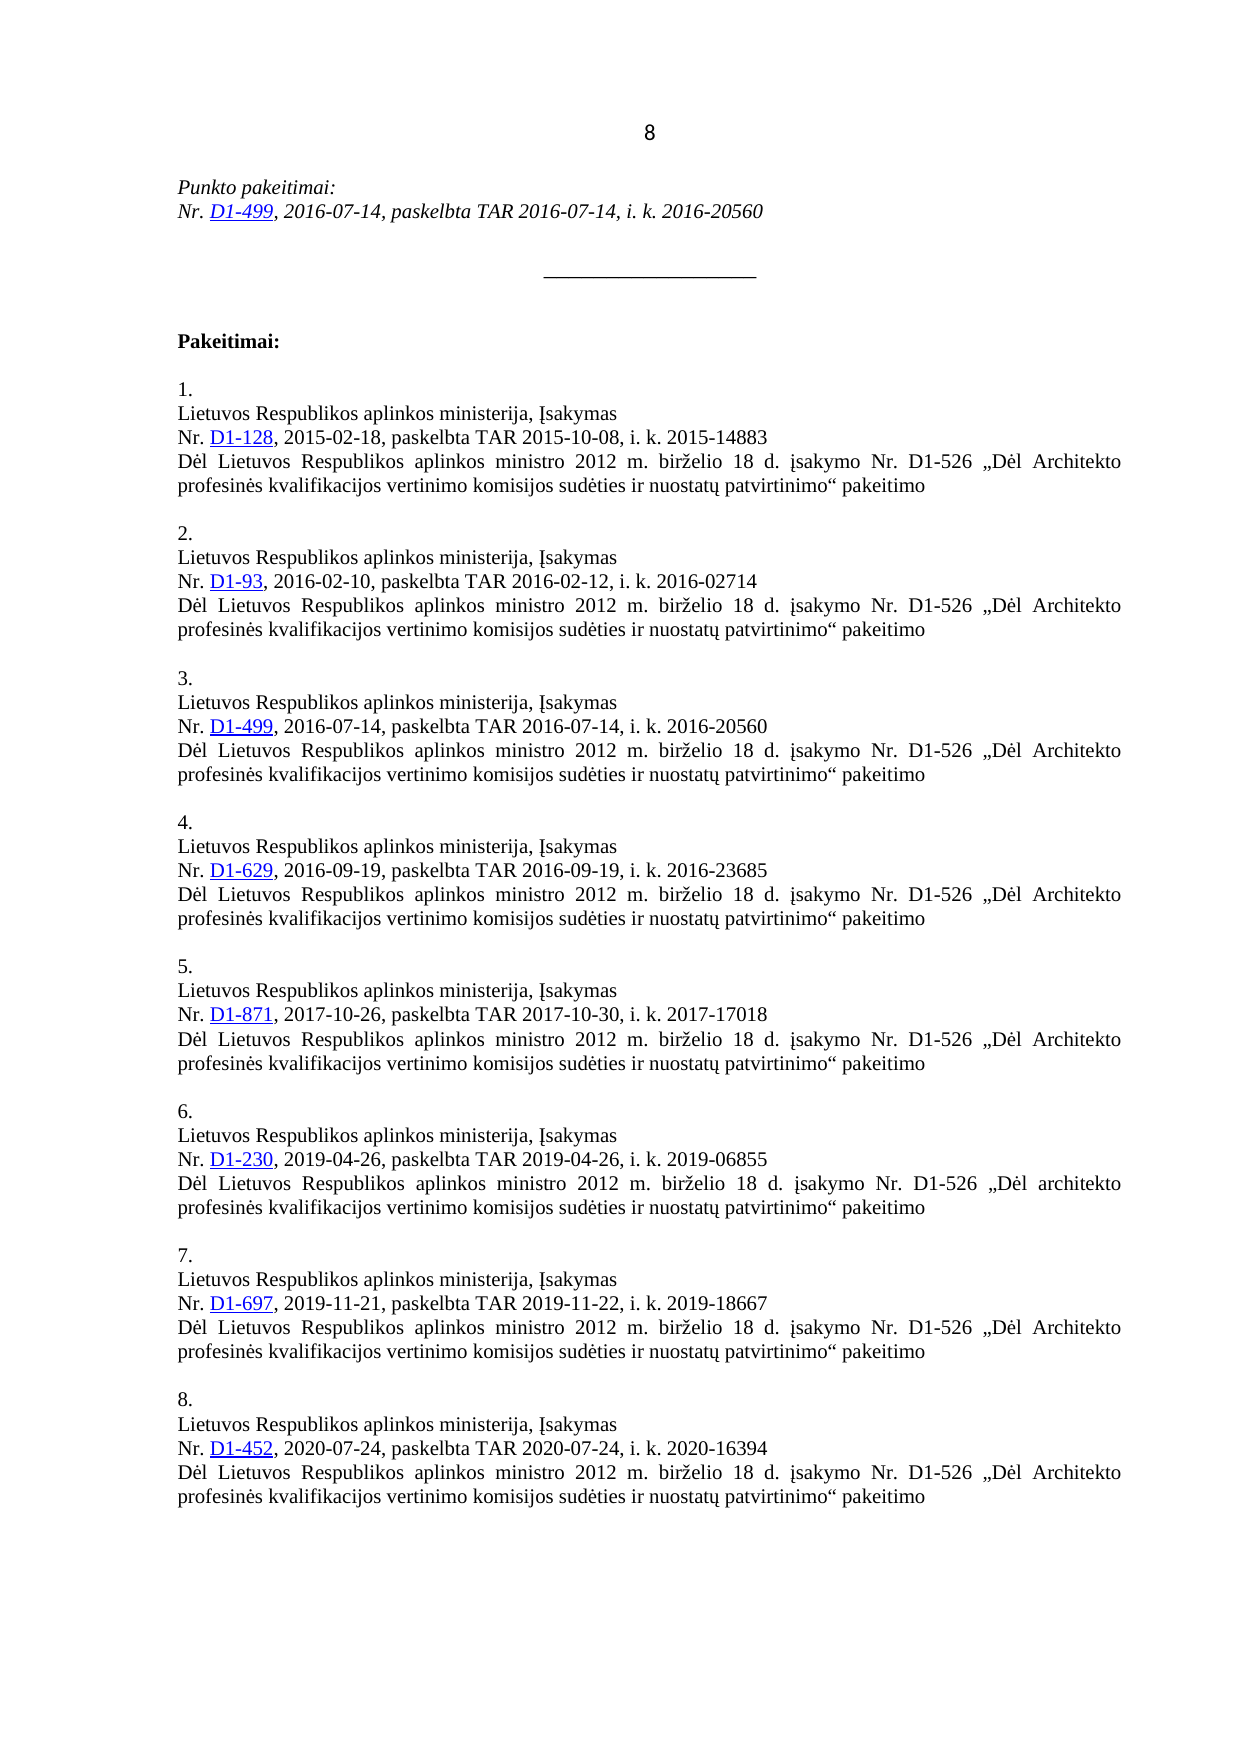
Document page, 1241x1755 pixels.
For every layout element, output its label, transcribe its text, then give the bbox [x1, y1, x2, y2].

text Lietuvos Respublikos aplinkos ministerija, Įsakymas [177, 1267, 1122, 1291]
text Nr. D1-452, 2020-07-24, paskelbta TAR 2020-07-24, i. k. 2020-16394 [177, 1436, 1122, 1459]
text Nr. D1-93, 2016-02-10, paskelbta TAR 2016-02-12, i. k. 2016-02714 [177, 569, 1122, 593]
text 6. [177, 1099, 1122, 1123]
text Lietuvos Respublikos aplinkos ministerija, Įsakymas [177, 978, 1122, 1002]
text Pakeitimai: [177, 329, 1122, 353]
text 1. [177, 377, 1122, 401]
text Lietuvos Respublikos aplinkos ministerija, Įsakymas [177, 834, 1122, 858]
text Nr. D1-128, 2015-02-18, paskelbta TAR 2015-10-08, i. k. 2015-14883 [177, 425, 1122, 449]
text Nr. D1-499, 2016-07-14, paskelbta TAR 2016-07-14, i. k. 2016-20560 [177, 199, 1122, 223]
text Punkto pakeitimai: [177, 175, 1122, 199]
text Nr. D1-230, 2019-04-26, paskelbta TAR 2019-04-26, i. k. 2019-06855 [177, 1147, 1122, 1171]
text Dėl Lietuvos Respublikos aplinkos ministro 2012 m. birželio 18 d. įsakymo Nr. D1-526 „Dėl Architekto profesinės kvalifikacijos vertinimo komisijos sudėties ir nuostatų patvirtinimo“ pakeitimo [177, 1459, 1122, 1508]
text 5. [177, 954, 1122, 978]
text Nr. D1-697, 2019-11-21, paskelbta TAR 2019-11-22, i. k. 2019-18667 [177, 1291, 1122, 1315]
text 8. [177, 1387, 1122, 1411]
text Lietuvos Respublikos aplinkos ministerija, Įsakymas [177, 401, 1122, 425]
text Lietuvos Respublikos aplinkos ministerija, Įsakymas [177, 1411, 1122, 1436]
text 3. [177, 666, 1122, 689]
text Nr. D1-629, 2016-09-19, paskelbta TAR 2016-09-19, i. k. 2016-23685 [177, 858, 1122, 882]
text Dėl Lietuvos Respublikos aplinkos ministro 2012 m. birželio 18 d. įsakymo Nr. D1-526 „Dėl Architekto profesinės kvalifikacijos vertinimo komisijos sudėties ir nuostatų patvirtinimo“ pakeitimo [177, 449, 1122, 497]
text 7. [177, 1243, 1122, 1267]
text Dėl Lietuvos Respublikos aplinkos ministro 2012 m. birželio 18 d. įsakymo Nr. D1-526 „Dėl Architekto profesinės kvalifikacijos vertinimo komisijos sudėties ir nuostatų patvirtinimo“ pakeitimo [177, 882, 1122, 930]
text Lietuvos Respublikos aplinkos ministerija, Įsakymas [177, 545, 1122, 569]
text Nr. D1-499, 2016-07-14, paskelbta TAR 2016-07-14, i. k. 2016-20560 [177, 714, 1122, 738]
text _________________ [177, 252, 1122, 281]
text Dėl Lietuvos Respublikos aplinkos ministro 2012 m. birželio 18 d. įsakymo Nr. D1-526 „Dėl Architekto profesinės kvalifikacijos vertinimo komisijos sudėties ir nuostatų patvirtinimo“ pakeitimo [177, 593, 1122, 641]
text Nr. D1-871, 2017-10-26, paskelbta TAR 2017-10-30, i. k. 2017-17018 [177, 1002, 1122, 1026]
text Dėl Lietuvos Respublikos aplinkos ministro 2012 m. birželio 18 d. įsakymo Nr. D1-526 „Dėl architekto profesinės kvalifikacijos vertinimo komisijos sudėties ir nuostatų patvirtinimo“ pakeitimo [177, 1171, 1122, 1219]
text Dėl Lietuvos Respublikos aplinkos ministro 2012 m. birželio 18 d. įsakymo Nr. D1-526 „Dėl Architekto profesinės kvalifikacijos vertinimo komisijos sudėties ir nuostatų patvirtinimo“ pakeitimo [177, 1026, 1122, 1074]
text Dėl Lietuvos Respublikos aplinkos ministro 2012 m. birželio 18 d. įsakymo Nr. D1-526 „Dėl Architekto profesinės kvalifikacijos vertinimo komisijos sudėties ir nuostatų patvirtinimo“ pakeitimo [177, 738, 1122, 786]
text Lietuvos Respublikos aplinkos ministerija, Įsakymas [177, 689, 1122, 714]
text Dėl Lietuvos Respublikos aplinkos ministro 2012 m. birželio 18 d. įsakymo Nr. D1-526 „Dėl Architekto profesinės kvalifikacijos vertinimo komisijos sudėties ir nuostatų patvirtinimo“ pakeitimo [177, 1315, 1122, 1363]
text 4. [177, 810, 1122, 834]
text Lietuvos Respublikos aplinkos ministerija, Įsakymas [177, 1123, 1122, 1147]
text 2. [177, 521, 1122, 545]
